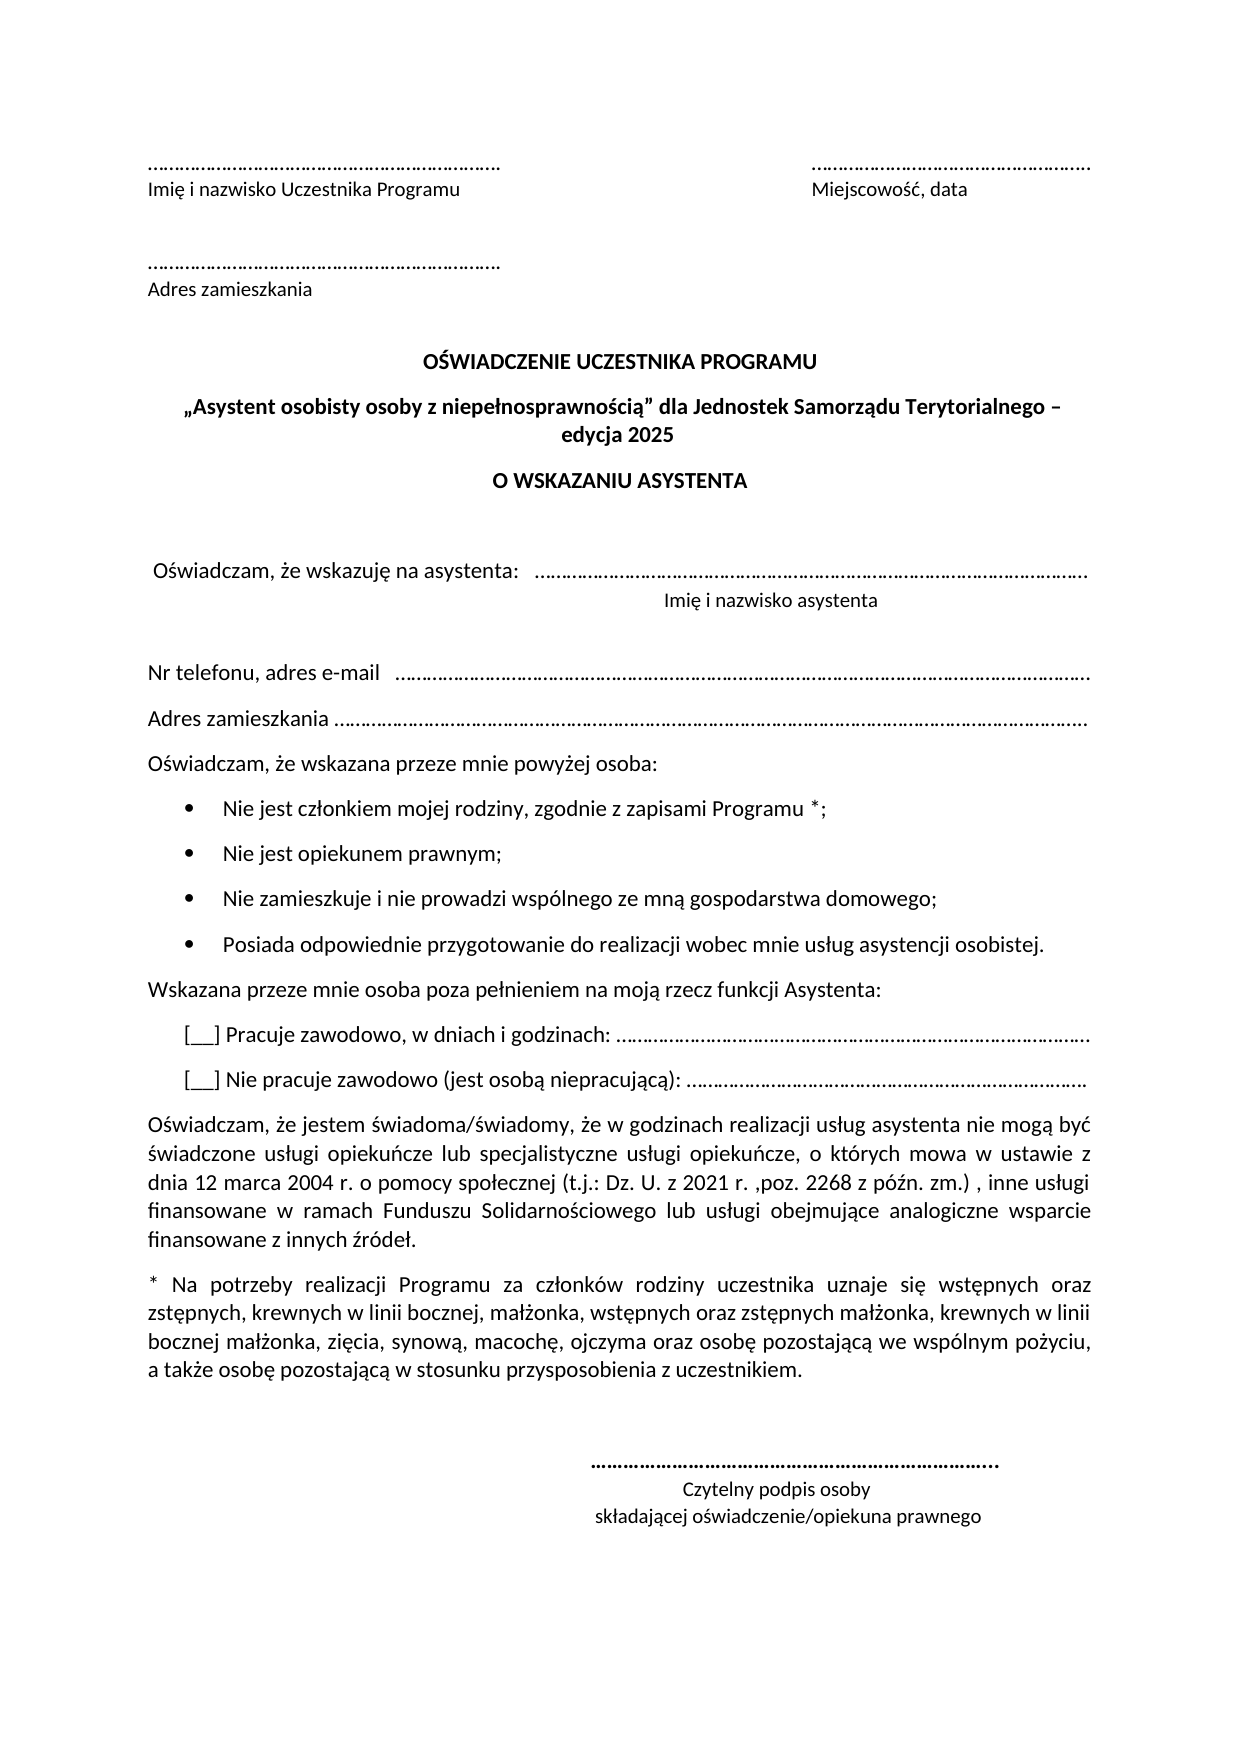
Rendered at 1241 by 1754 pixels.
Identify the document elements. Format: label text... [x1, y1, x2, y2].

list Nie jest członkiem mojej rodziny, zgodnie z zapisami Programu *; [185, 794, 1093, 822]
text OŚWIADCZENIE UCZESTNIKA PROGRAMU [148, 347, 1093, 375]
text [__] Nie pracuje zawodowo (jest osobą niepracującą): …………………………………………………………………. [148, 1065, 1093, 1093]
text Adres zamieszkania [148, 276, 1093, 301]
text składającej oświadczenie/opiekuna prawnego [148, 1503, 1093, 1528]
text Oświadczam, że jestem świadoma/świadomy, że w godzinach realizacji usług asystenta nie mogą być świadczone usługi opiekuńcze lub specjalistyczne usługi opiekuńcze, o których mowa w ustawie z dnia 12 marca 2004 r. o pomocy społecznej (t.j.: Dz. U. z 2021 r. ,poz. 2268 z późn. zm.) , inne usługi finansowane w ramach Funduszu Solidarnościowego lub usługi obejmujące analogiczne wsparcie finansowane z innych źródeł. [148, 1111, 1093, 1253]
text ………………………………………………………………... [148, 1446, 1093, 1474]
text Imię i nazwisko Uczestnika Programu Miejscowość, data [148, 176, 1093, 202]
text „Asystent osobisty osoby z niepełnosprawnością” dla Jednostek Samorządu Terytorialnego – edycja 2025 [148, 392, 1093, 448]
text O WSKAZANIU ASYSTENTA [148, 466, 1093, 494]
text * Na potrzeby realizacji Programu za członków rodziny uczestnika uznaje się wstępnych oraz zstępnych, krewnych w linii bocznej, małżonka, wstępnych oraz zstępnych małżonka, krewnych w linii bocznej małżonka, zięcia, synową, macochę, ojczyma oraz osobę pozostającą we wspólnym pożyciu, a także osobę pozostającą w stosunku przysposobienia z uczestnikiem. [148, 1270, 1093, 1383]
list Nie zamieszkuje i nie prowadzi wspólnego ze mną gospodarstwa domowego; [185, 884, 1093, 912]
text Nr telefonu, adres e-mail …………………………………………………………………………………………………………………… [148, 658, 1093, 686]
text [__] Pracuje zawodowo, w dniach i godzinach: ……………………………………………………………………………… [148, 1020, 1093, 1048]
list Posiada odpowiednie przygotowanie do realizacji wobec mnie usług asystencji osobistej. [185, 930, 1093, 958]
text Czytelny podpis osoby [148, 1474, 1093, 1502]
text Oświadczam, że wskazuję na asystenta: …………………………………………………………………………………………… [148, 556, 1093, 584]
text …………………………………………………………. …………………………………………….. [148, 148, 1093, 176]
text …………………………………………………………. [148, 247, 1093, 275]
list Nie jest opiekunem prawnym; [185, 839, 1093, 867]
text Wskazana przeze mnie osoba poza pełnieniem na moją rzecz funkcji Asystenta: [148, 975, 1093, 1003]
text Imię i nazwisko asystenta [148, 585, 1093, 613]
text Oświadczam, że wskazana przeze mnie powyżej osoba: [148, 749, 1093, 777]
text Adres zamieszkania …………………………………………………………………………………………………………………………….. [148, 704, 1093, 732]
